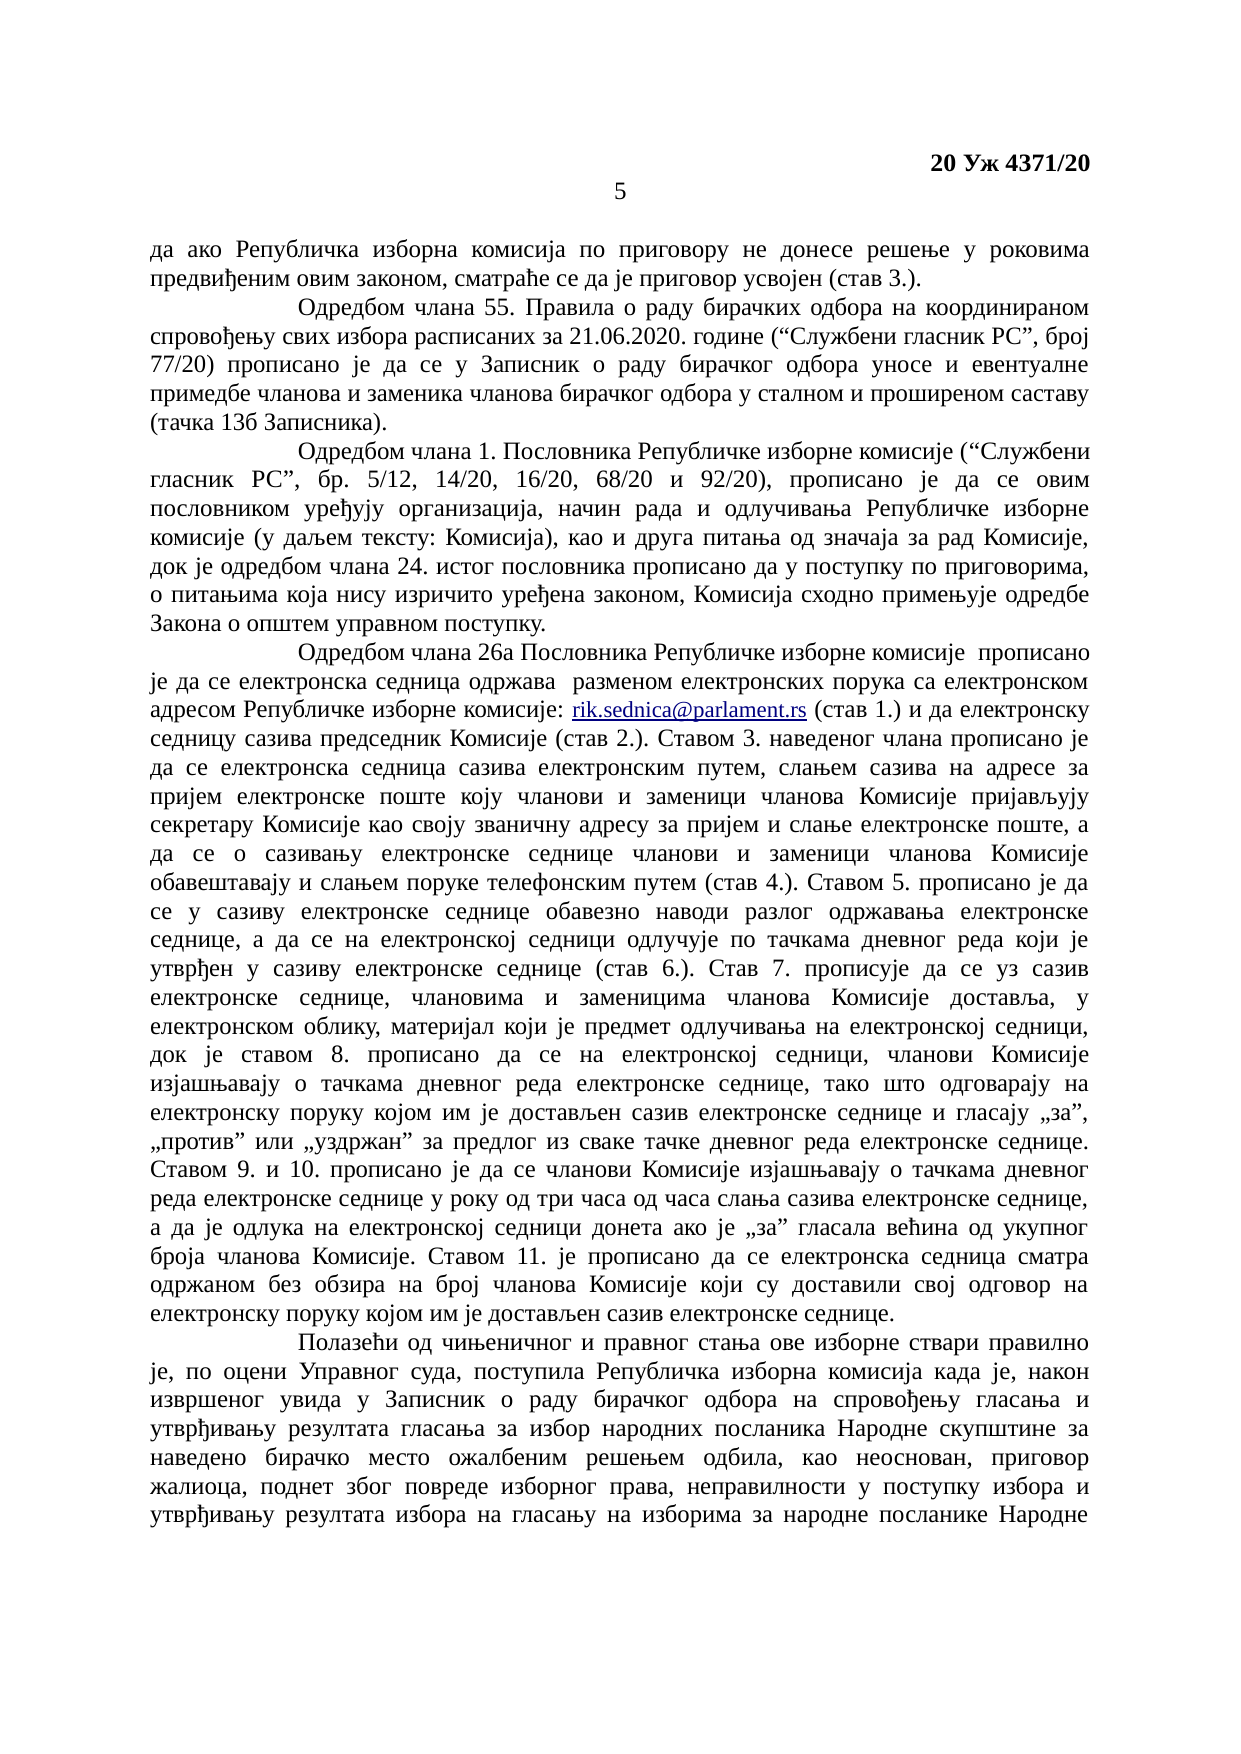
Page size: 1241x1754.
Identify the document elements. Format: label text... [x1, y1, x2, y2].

text да ако Републичка изборна комисија по приговору не донесе решење у роковима предвиђеним овим законом, сматраће се да је приговор усвојен (став 3.). [150, 234, 1090, 292]
text Полазећи од чињеничног и правног стања ове изборне ствари правилно је, по оцени Управног суда, поступила Републичка изборна комисија када је, након извршеног увида у Записник о раду бирачког одбора на спровођењу гласања и утврђивању резултата гласања за избор народних посланика Народне скупштине за наведено бирачко место ожалбеним решењем одбила, као неоснован, приговор жалиоца, поднет због повреде изборног права, неправилности у поступку избора и утврђивању резултата избора на гласању на изборима за народне посланике Народне [150, 1327, 1090, 1528]
text Одредбом члана 55. Правила о раду бирачких одбора на координираном спровођењу свих избора расписаних за 21.06.2020. године (“Службени гласник РС”, број 77/20) прописано је да се у Записник о раду бирачког одбора уносе и евентуалне примедбе чланова и заменика чланова бирачког одбора у сталном и проширеном саставу (тачка 13б Записника). [150, 292, 1090, 436]
text Одредбом члана 26а Пословника Републичке изборне комисије прописано је да се електронска седница одржава разменом електронских порука са електронском адресом Републичке изборне комисије: rik.sednica@parlament.rs (став 1.) и да електронску седницу сазива председник Комисије (став 2.). Ставом 3. наведеног члана прописано је да се електронска седница сазива електронским путем, слањем сазива на адресе за пријем електронске поште коју чланови и заменици чланова Комисије пријављују секретару Комисије као своју званичну адресу за пријем и слање електронске поште, а да се о сазивању електронске седнице чланови и заменици чланова Комисије обавештавају и слањем поруке телефонским путем (став 4.). Ставом 5. прописано је да се у сазиву електронске седнице обавезно наводи разлог одржавања електронске седнице, а да се на електронској седници одлучује по тачкама дневног реда који је утврђен у сазиву електронске седнице (став 6.). Став 7. прописује да се уз сазив електронске седнице, члановима и заменицима чланова Комисије доставља, у електронском облику, материјал који је предмет одлучивања на електронској седници, док је ставом 8. прописано да се на електронској седници, чланови Комисије изјашњавају о тачкама дневног реда електронске седнице, тако што одговарају на електронску поруку којом им је достављен сазив електронске седнице и гласају „за”, „против” или „уздржан” за предлог из сваке тачке дневног реда електронске седнице. Ставом 9. и 10. прописано је да се чланови Комисије изјашњавају о тачкама дневног реда електронске седнице у року од три часа од часа слања сазива електронске седнице, а да је одлука на електронској седници донета ако је „за” гласала већина од укупног броја чланова Комисије. Ставом 11. је прописано да се електронска седница сматра одржаном без обзира на број чланова Комисије који су доставили свој одговор на електронску поруку којом им је достављен сазив електронске седнице. [150, 637, 1090, 1327]
text Одредбом члана 1. Пословника Републичке изборне комисије (“Службени гласник РС”, бр. 5/12, 14/20, 16/20, 68/20 и 92/20), прописано је да се овим пословником уређују организација, начин рада и одлучивања Републичке изборне комисије (у даљем тексту: Комисија), као и друга питања од значаја за рад Комисије, док је одредбом члана 24. истог пословника прописано да у поступку по приговорима, о питањима која нису изричито уређена законом, Комисија сходно примењује одредбе Закона о општем управном поступку. [150, 436, 1090, 637]
